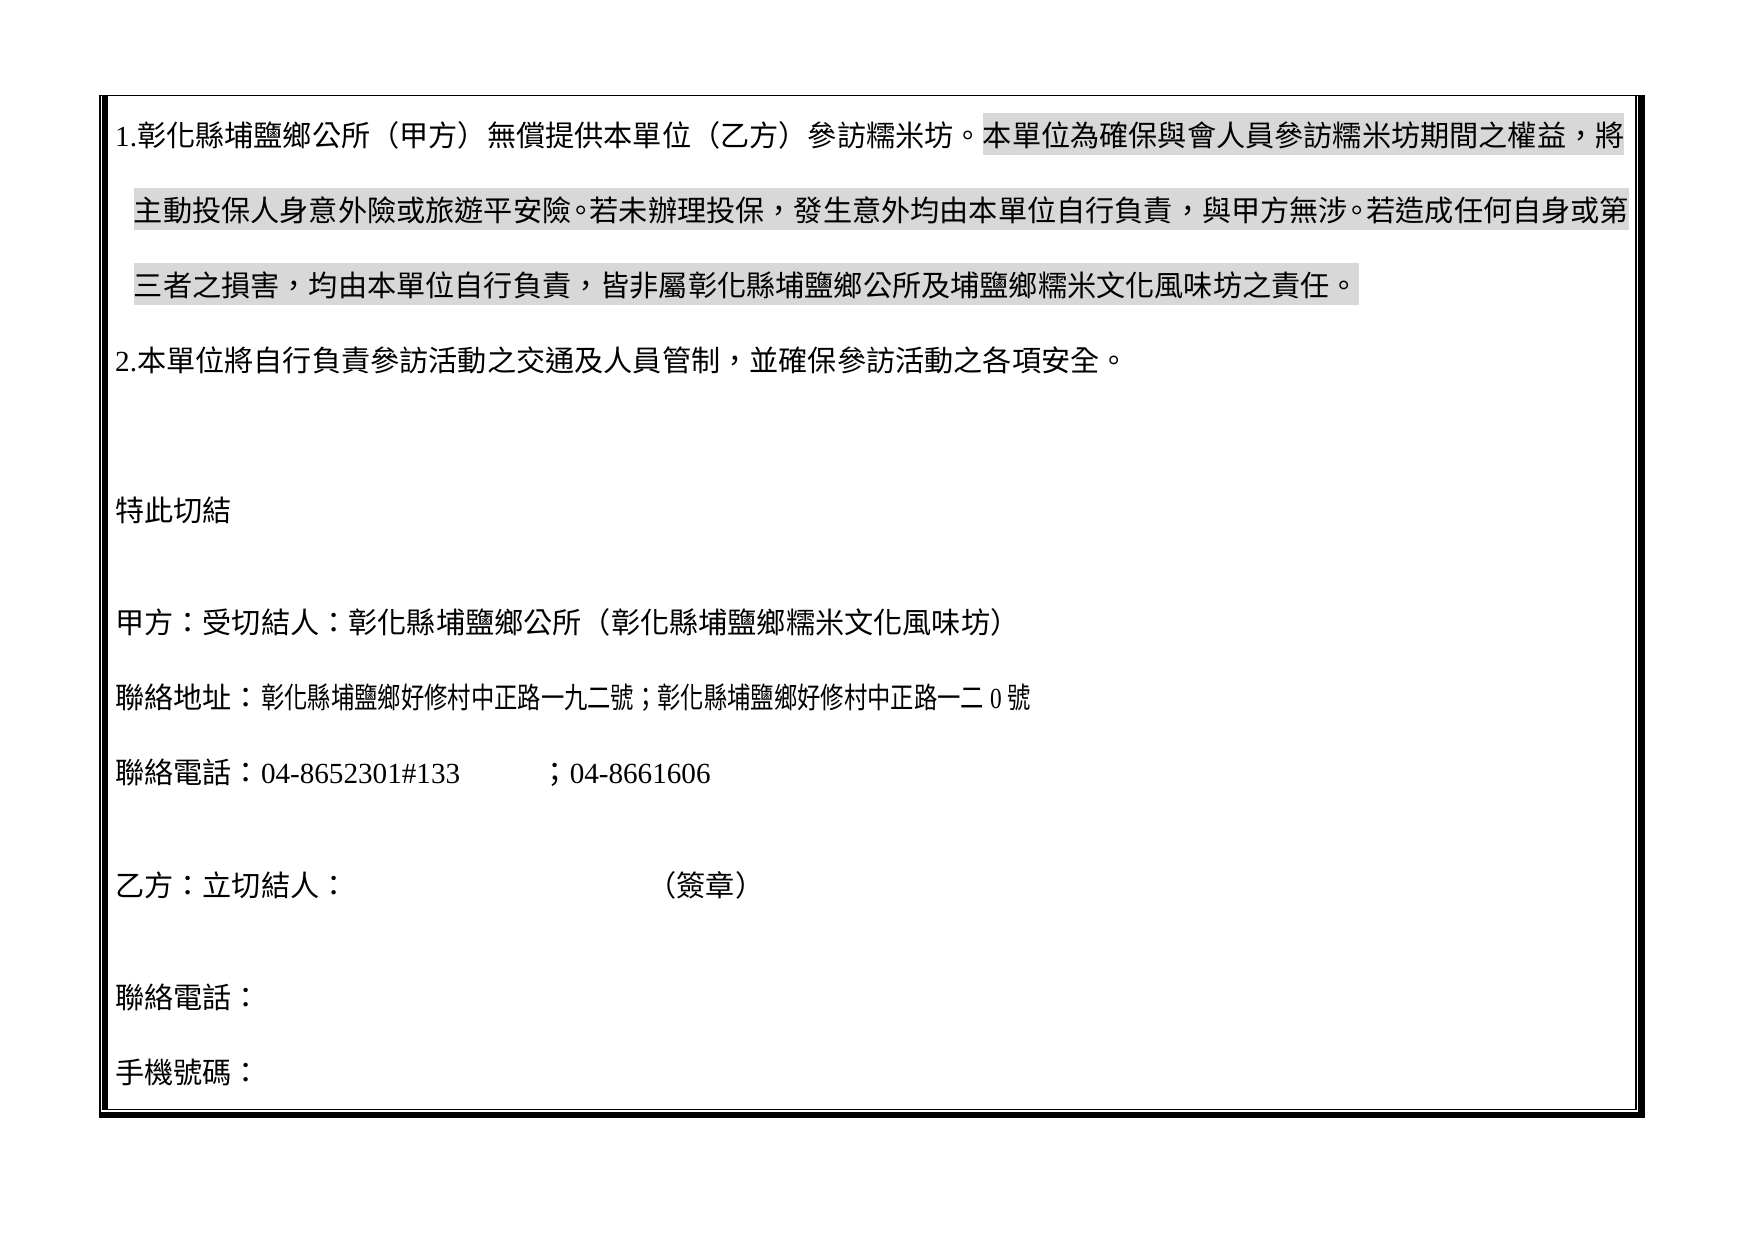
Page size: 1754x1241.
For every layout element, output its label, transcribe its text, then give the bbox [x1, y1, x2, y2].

table_cell 1.彰化縣埔鹽鄉公所（甲方）無償提供本單位（乙方）參訪糯米坊。本單位為確保與會人員參訪糯米坊期間之權益，將主動投保人身意外險或旅遊平安險。若未辦理投保，發生意外均由本單位自行負責，與甲方無涉。若造成任何自身或第三者之損害，均由本單位自行負責，皆非屬彰化縣埔鹽鄉公所及埔鹽鄉糯米文化風味坊之責任。 2.本單位將自行負責參訪活動之交通及人員管制，並確保參訪活動之各項安全。 特此切結 甲方：受切結人：彰化縣埔鹽鄉公所（彰化縣埔鹽鄉糯米文化風味坊） 聯絡地址：彰化縣埔鹽鄉好修村中正路一九二號；彰化縣埔鹽鄉好修村中正路一二0號 聯絡電話：04-8652301#133 ；04-8661606 乙方：立切結人： （簽章） 聯絡電話： 手機號碼： [108, 96, 1635, 1109]
